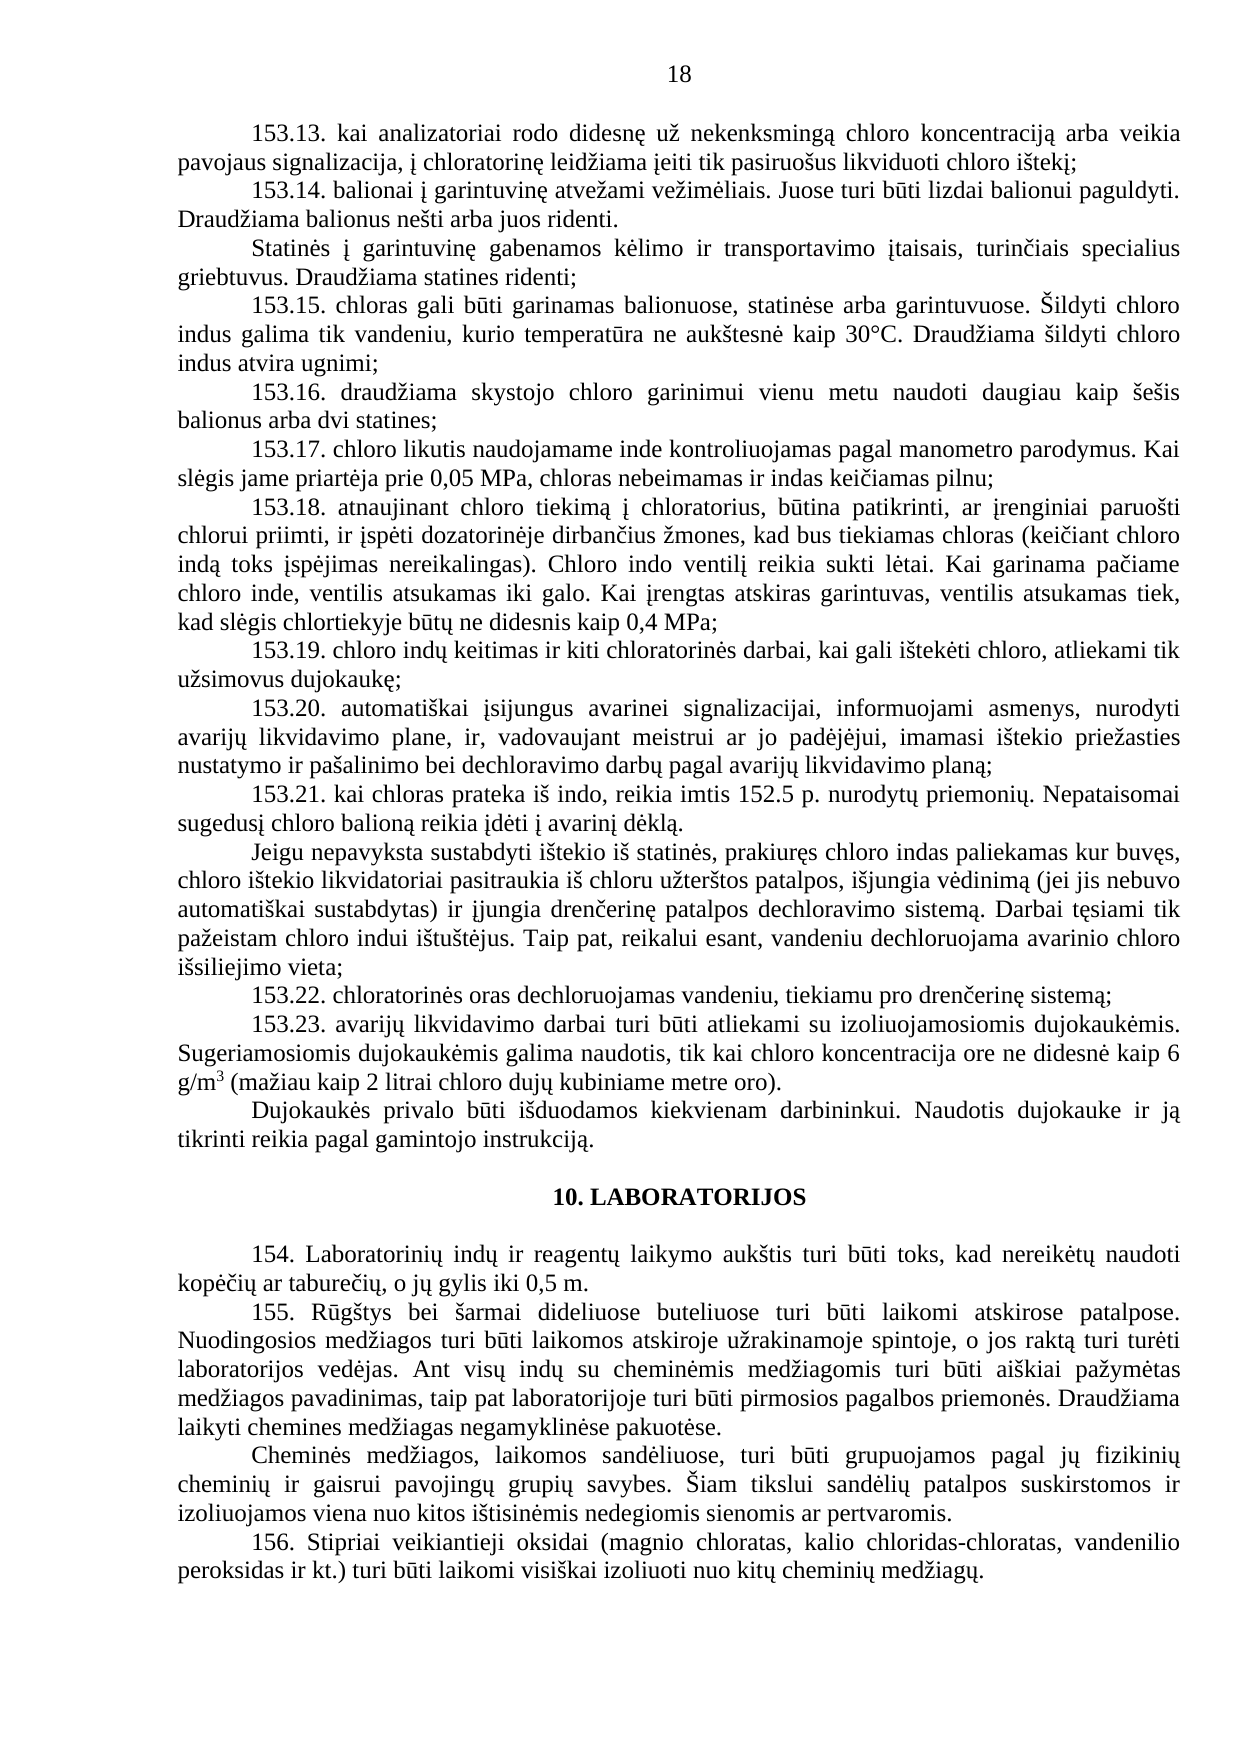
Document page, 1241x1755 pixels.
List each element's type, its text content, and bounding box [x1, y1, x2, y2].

text Dujokaukės privalo būti išduodamos kiekvienam darbininkui. Naudotis dujokauke ir ją tikrinti reikia pagal gamintojo instrukciją. [177, 1096, 1181, 1153]
text 153.14. balionai į garintuvinę atvežami vežimėliais. Juose turi būti lizdai balionui paguldyti. Draudžiama balionus nešti arba juos ridenti. [177, 176, 1181, 233]
text Cheminės medžiagos, laikomos sandėliuose, turi būti grupuojamos pagal jų fizikinių cheminių ir gaisrui pavojingų grupių savybes. Šiam tikslui sandėlių patalpos suskirstomos ir izoliuojamos viena nuo kitos ištisinėmis nedegiomis sienomis ar pertvaromis. [177, 1441, 1181, 1527]
text 10. Laboratorijos [177, 1182, 1181, 1211]
text 155. Rūgštys bei šarmai dideliuose buteliuose turi būti laikomi atskirose patalpose. Nuodingosios medžiagos turi būti laikomos atskiroje užrakinamoje spintoje, o jos raktą turi turėti laboratorijos vedėjas. Ant visų indų su cheminėmis medžiagomis turi būti aiškiai pažymėtas medžiagos pavadinimas, taip pat laboratorijoje turi būti pirmosios pagalbos priemonės. Draudžiama laikyti chemines medžiagas negamyklinėse pakuotėse. [177, 1297, 1181, 1441]
text Jeigu nepavyksta sustabdyti ištekio iš statinės, prakiuręs chloro indas paliekamas kur buvęs, chloro ištekio likvidatoriai pasitraukia iš chloru užterštos patalpos, išjungia vėdinimą (jei jis nebuvo automatiškai sustabdytas) ir įjungia drenčerinę patalpos dechloravimo sistemą. Darbai tęsiami tik pažeistam chloro indui ištuštėjus. Taip pat, reikalui esant, vandeniu dechloruojama avarinio chloro išsiliejimo vieta; [177, 837, 1181, 981]
text Statinės į garintuvinę gabenamos kėlimo ir transportavimo įtaisais, turinčiais specialius griebtuvus. Draudžiama statines ridenti; [177, 233, 1181, 291]
text 153.19. chloro indų keitimas ir kiti chloratorinės darbai, kai gali ištekėti chloro, atliekami tik užsimovus dujokaukę; [177, 636, 1181, 693]
text 153.20. automatiškai įsijungus avarinei signalizacijai, informuojami asmenys, nurodyti avarijų likvidavimo plane, ir, vadovaujant meistrui ar jo padėjėjui, imamasi ištekio priežasties nustatymo ir pašalinimo bei dechloravimo darbų pagal avarijų likvidavimo planą; [177, 693, 1181, 779]
text 153.17. chloro likutis naudojamame inde kontroliuojamas pagal manometro parodymus. Kai slėgis jame priartėja prie 0,05 MPa, chloras nebeimamas ir indas keičiamas pilnu; [177, 434, 1181, 492]
text 153.15. chloras gali būti garinamas balionuose, statinėse arba garintuvuose. Šildyti chloro indus galima tik vandeniu, kurio temperatūra ne aukštesnė kaip 30°C. Draudžiama šildyti chloro indus atvira ugnimi; [177, 291, 1181, 377]
text 153.22. chloratorinės oras dechloruojamas vandeniu, tiekiamu pro drenčerinę sistemą; [177, 981, 1181, 1009]
text 153.21. kai chloras prateka iš indo, reikia imtis 152.5 p. nurodytų priemonių. Nepataisomai sugedusį chloro balioną reikia įdėti į avarinį dėklą. [177, 779, 1181, 837]
text 153.13. kai analizatoriai rodo didesnę už nekenksmingą chloro koncentraciją arba veikia pavojaus signalizacija, į chloratorinę leidžiama įeiti tik pasiruošus likviduoti chloro ištekį; [177, 118, 1181, 176]
text 154. Laboratorinių indų ir reagentų laikymo aukštis turi būti toks, kad nereikėtų naudoti kopėčių ar taburečių, o jų gylis iki 0,5 m. [177, 1239, 1181, 1297]
text 156. Stipriai veikiantieji oksidai (magnio chloratas, kalio chloridas-chloratas, vandenilio peroksidas ir kt.) turi būti laikomi visiškai izoliuoti nuo kitų cheminių medžiagų. [177, 1527, 1181, 1584]
text 153.18. atnaujinant chloro tiekimą į chloratorius, būtina patikrinti, ar įrenginiai paruošti chlorui priimti, ir įspėti dozatorinėje dirbančius žmones, kad bus tiekiamas chloras (keičiant chloro indą toks įspėjimas nereikalingas). Chloro indo ventilį reikia sukti lėtai. Kai garinama pačiame chloro inde, ventilis atsukamas iki galo. Kai įrengtas atskiras garintuvas, ventilis atsukamas tiek, kad slėgis chlortiekyje būtų ne didesnis kaip 0,4 MPa; [177, 492, 1181, 636]
text 153.23. avarijų likvidavimo darbai turi būti atliekami su izoliuojamosiomis dujokaukėmis. Sugeriamosiomis dujokaukėmis galima naudotis, tik kai chloro koncentracija ore ne didesnė kaip 6 g/m3 (mažiau kaip 2 litrai chloro dujų kubiniame metre oro). [177, 1009, 1181, 1096]
text 153.16. draudžiama skystojo chloro garinimui vienu metu naudoti daugiau kaip šešis balionus arba dvi statines; [177, 377, 1181, 434]
